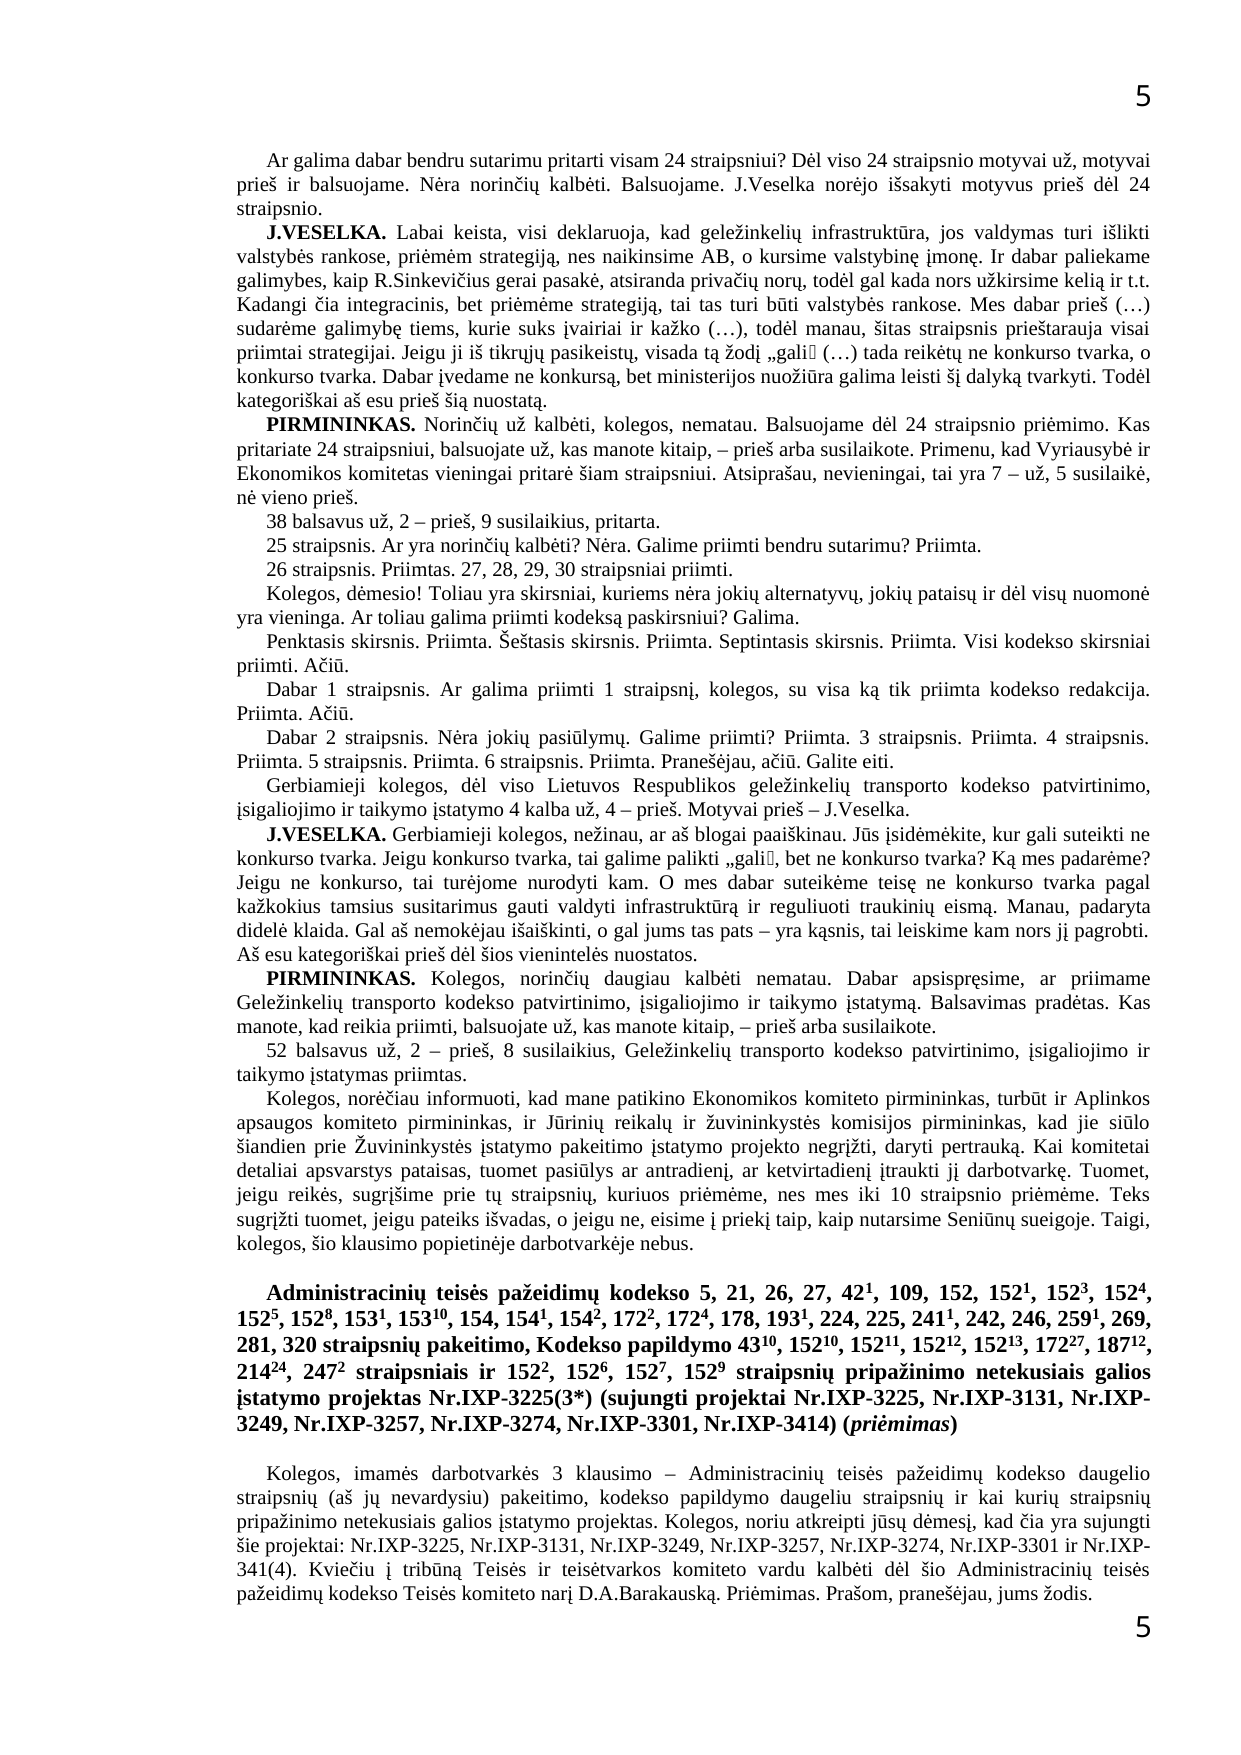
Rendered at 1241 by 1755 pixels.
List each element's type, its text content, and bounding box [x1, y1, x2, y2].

text Kolegos, dėmesio! Toliau yra skirsniai, kuriems nėra jokių alternatyvų, jokių pataisų ir dėl visų nuomonė yra vieninga. Ar toliau galima priimti kodeksą paskirsniui? Galima. [236, 581, 1152, 629]
text Ar galima dabar bendru sutarimu pritarti visam 24 straipsniui? Dėl viso 24 straipsnio motyvai už, motyvai prieš ir balsuojame. Nėra norinčių kalbėti. Balsuojame. J.Veselka norėjo išsakyti motyvus prieš dėl 24 straipsnio. [236, 148, 1152, 220]
text 26 straipsnis. Priimtas. 27, 28, 29, 30 straipsniai priimti. [236, 557, 1152, 581]
text Gerbiamieji kolegos, dėl viso Lietuvos Respublikos geležinkelių transporto kodekso patvirtinimo, įsigaliojimo ir taikymo įstatymo 4 kalba už, 4 – prieš. Motyvai prieš – J.Veselka. [236, 773, 1152, 821]
text Penktasis skirsnis. Priimta. Šeštasis skirsnis. Priimta. Septintasis skirsnis. Priimta. Visi kodekso skirsniai priimti. Ačiū. [236, 629, 1152, 677]
text Kolegos, norėčiau informuoti, kad mane patikino Ekonomikos komiteto pirmininkas, turbūt ir Aplinkos apsaugos komiteto pirmininkas, ir Jūrinių reikalų ir žuvininkystės komisijos pirmininkas, kad jie siūlo šiandien prie Žuvininkystės įstatymo pakeitimo įstatymo projekto negrįžti, daryti pertrauką. Kai komitetai detaliai apsvarstys pataisas, tuomet pasiūlys ar antradienį, ar ketvirtadienį įtraukti jį darbotvarkę. Tuomet, jeigu reikės, sugrįšime prie tų straipsnių, kuriuos priėmėme, nes mes iki 10 straipsnio priėmėme. Teks sugrįžti tuomet, jeigu pateiks išvadas, o jeigu ne, eisime į priekį taip, kaip nutarsime Seniūnų sueigoje. Taigi, kolegos, šio klausimo popietinėje darbotvarkėje nebus. [236, 1086, 1152, 1254]
text 38 balsavus už, 2 – prieš, 9 susilaikius, pritarta. [236, 509, 1152, 533]
text Administracinių teisės pažeidimų kodekso 5, 21, 26, 27, 421, 109, 152, 1521, 1523, 1524, 1525, 1528, 1531, 15310, 154, 1541, 1542, 1722, 1724, 178, 1931, 224, 225, 2411, 242, 246, 2591, 269, 281, 320 straipsnių pakeitimo, Kodekso papildymo 4310, 15210, 15211, 15212, 15213, 17227, 18712, 21424, 2472 straipsniais ir 1522, 1526, 1527, 1529 straipsnių pripažinimo netekusiais galios įstatymo projektas Nr.IXP-3225(3*) (sujungti projektai Nr.IXP-3225, Nr.IXP-3131, Nr.IXP-3249, Nr.IXP-3257, Nr.IXP-3274, Nr.IXP-3301, Nr.IXP-3414) (priėmimas) [236, 1279, 1152, 1437]
text Dabar 2 straipsnis. Nėra jokių pasiūlymų. Galime priimti? Priimta. 3 straipsnis. Priimta. 4 straipsnis. Priimta. 5 straipsnis. Priimta. 6 straipsnis. Priimta. Pranešėjau, ačiū. Galite eiti. [236, 725, 1152, 773]
text 52 balsavus už, 2 – prieš, 8 susilaikius, Geležinkelių transporto kodekso patvirtinimo, įsigaliojimo ir taikymo įstatymas priimtas. [236, 1038, 1152, 1086]
text Dabar 1 straipsnis. Ar galima priimti 1 straipsnį, kolegos, su visa ką tik priimta kodekso redakcija. Priimta. Ačiū. [236, 677, 1152, 725]
text J.VESELKA. Gerbiamieji kolegos, nežinau, ar aš blogai paaiškinau. Jūs įsidėmėkite, kur gali suteikti ne konkurso tvarka. Jeigu konkurso tvarka, tai galime palikti „gali, bet ne konkurso tvarka? Ką mes padarėme? Jeigu ne konkurso, tai turėjome nurodyti kam. O mes dabar suteikėme teisę ne konkurso tvarka pagal kažkokius tamsius susitarimus gauti valdyti infrastruktūrą ir reguliuoti traukinių eismą. Manau, padaryta didelė klaida. Gal aš nemokėjau išaiškinti, o gal jums tas pats – yra kąsnis, tai leiskime kam nors jį pagrobti. Aš esu kategoriškai prieš dėl šios vienintelės nuostatos. [236, 821, 1152, 966]
text J.VESELKA. Labai keista, visi deklaruoja, kad geležinkelių infrastruktūra, jos valdymas turi išlikti valstybės rankose, priėmėm strategiją, nes naikinsime AB, o kursime valstybinę įmonę. Ir dabar paliekame galimybes, kaip R.Sinkevičius gerai pasakė, atsiranda privačių norų, todėl gal kada nors užkirsime kelią ir t.t. Kadangi čia integracinis, bet priėmėme strategiją, tai tas turi būti valstybės rankose. Mes dabar prieš (…) sudarėme galimybę tiems, kurie suks įvairiai ir kažko (…), todėl manau, šitas straipsnis prieštarauja visai priimtai strategijai. Jeigu ji iš tikrųjų pasikeistų, visada tą žodį „gali (…) tada reikėtų ne konkurso tvarka, o konkurso tvarka. Dabar įvedame ne konkursą, bet ministerijos nuožiūra galima leisti šį dalyką tvarkyti. Todėl kategoriškai aš esu prieš šią nuostatą. [236, 220, 1152, 412]
text 25 straipsnis. Ar yra norinčių kalbėti? Nėra. Galime priimti bendru sutarimu? Priimta. [236, 533, 1152, 557]
text PIRMININKAS. Norinčių už kalbėti, kolegos, nematau. Balsuojame dėl 24 straipsnio priėmimo. Kas pritariate 24 straipsniui, balsuojate už, kas manote kitaip, – prieš arba susilaikote. Primenu, kad Vyriausybė ir Ekonomikos komitetas vieningai pritarė šiam straipsniui. Atsiprašau, nevieningai, tai yra 7 – už, 5 susilaikė, nė vieno prieš. [236, 412, 1152, 509]
text Kolegos, imamės darbotvarkės 3 klausimo – Administracinių teisės pažeidimų kodekso daugelio straipsnių (aš jų nevardysiu) pakeitimo, kodekso papildymo daugeliu straipsnių ir kai kurių straipsnių pripažinimo netekusiais galios įstatymo projektas. Kolegos, noriu atkreipti jūsų dėmesį, kad čia yra sujungti šie projektai: Nr.IXP-3225, Nr.IXP-3131, Nr.IXP-3249, Nr.IXP-3257, Nr.IXP-3274, Nr.IXP-3301 ir Nr.IXP-341(4). Kviečiu į tribūną Teisės ir teisėtvarkos komiteto vardu kalbėti dėl šio Administracinių teisės pažeidimų kodekso Teisės komiteto narį D.A.Barakauską. Priėmimas. Prašom, pranešėjau, jums žodis. [236, 1461, 1152, 1605]
text PIRMININKAS. Kolegos, norinčių daugiau kalbėti nematau. Dabar apsispręsime, ar priimame Geležinkelių transporto kodekso patvirtinimo, įsigaliojimo ir taikymo įstatymą. Balsavimas pradėtas. Kas manote, kad reikia priimti, balsuojate už, kas manote kitaip, – prieš arba susilaikote. [236, 966, 1152, 1038]
